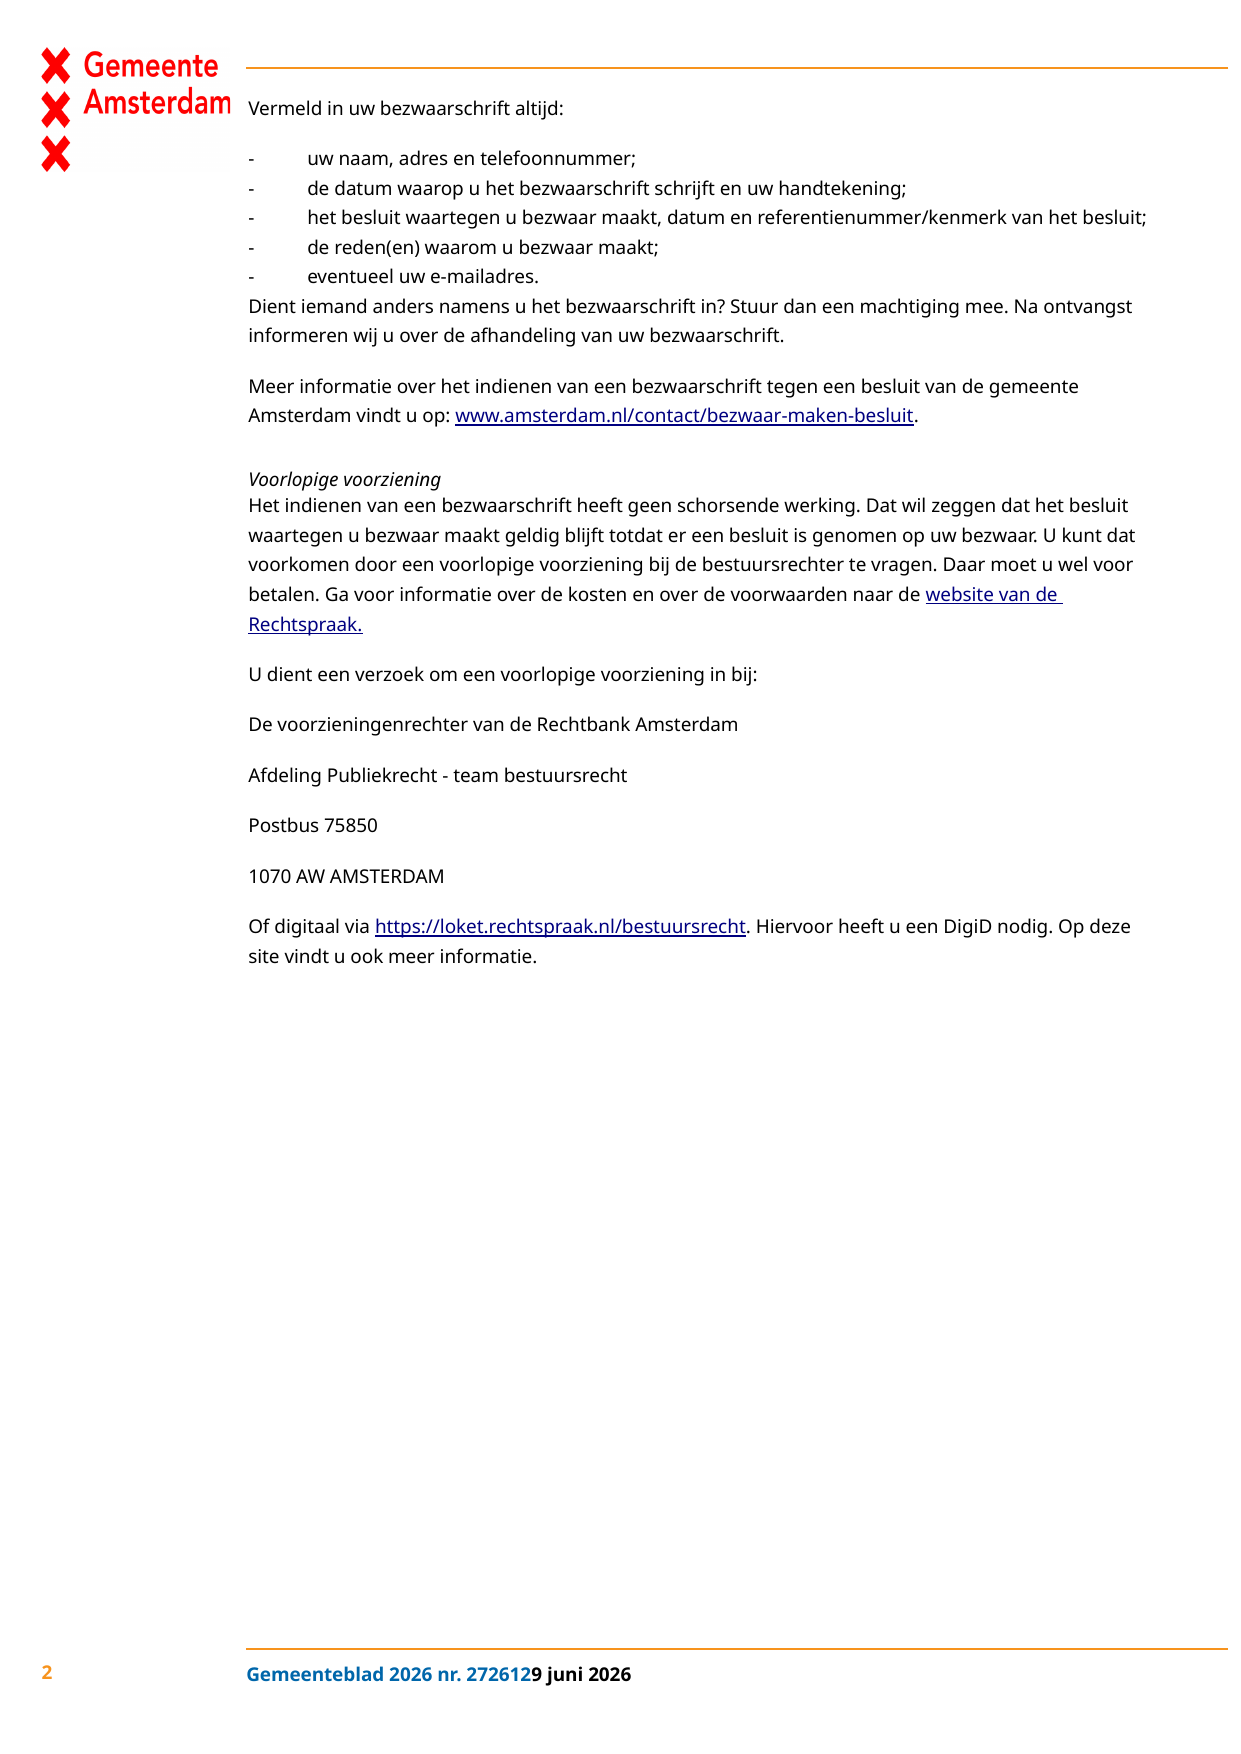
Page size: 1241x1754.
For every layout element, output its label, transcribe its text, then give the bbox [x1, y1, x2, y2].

text Dient iemand anders namens u het bezwaarschrift in? Stuur dan een machtiging mee. Na ontvangst informeren wij u over de afhandeling van uw bezwaarschrift. [248, 293, 1152, 348]
text U dient een verzoek om een voorlopige voorziening in bij: [248, 661, 1152, 687]
text Meer informatie over het indienen van een bezwaarschrift tegen een besluit van de gemeente Amsterdam vindt u op: www.amsterdam.nl/contact/bezwaar-maken-besluit. [248, 373, 1152, 428]
text Het indienen van een bezwaarschrift heeft geen schorsende werking. Dat wil zeggen dat het besluit waartegen u bezwaar maakt geldig blijft totdat er een besluit is genomen op uw bezwaar. U kunt dat voorkomen door een voorlopige voorziening bij de bestuursrechter te vragen. Daar moet u wel voor betalen. Ga voor informatie over de kosten en over de voorwaarden naar de website van de Rechtspraak. [248, 492, 1152, 636]
text Vermeld in uw bezwaarschrift altijd: [248, 95, 1152, 121]
text Voorlopige voorziening [248, 467, 1152, 492]
picture [41, 47, 231, 172]
text Of digitaal via https://loket.rechtspraak.nl/bestuursrecht. Hiervoor heeft u een DigiD nodig. Op deze site vindt u ook meer informatie. [248, 913, 1152, 968]
text 1070 AW AMSTERDAM [248, 863, 1152, 888]
list de reden(en) waarom u bezwaar maakt; [248, 234, 1152, 260]
text De voorzieningenrechter van de Rechtbank Amsterdam [248, 712, 1152, 737]
list het besluit waartegen u bezwaar maakt, datum en referentienummer/kenmerk van het besluit; [248, 204, 1152, 230]
list eventueel uw e-mailadres. [248, 263, 1152, 289]
list uw naam, adres en telefoonnummer; [248, 145, 1152, 171]
text Afdeling Publiekrecht - team bestuursrecht [248, 762, 1152, 788]
list de datum waarop u het bezwaarschrift schrijft en uw handtekening; [248, 175, 1152, 201]
text Postbus 75850 [248, 812, 1152, 838]
